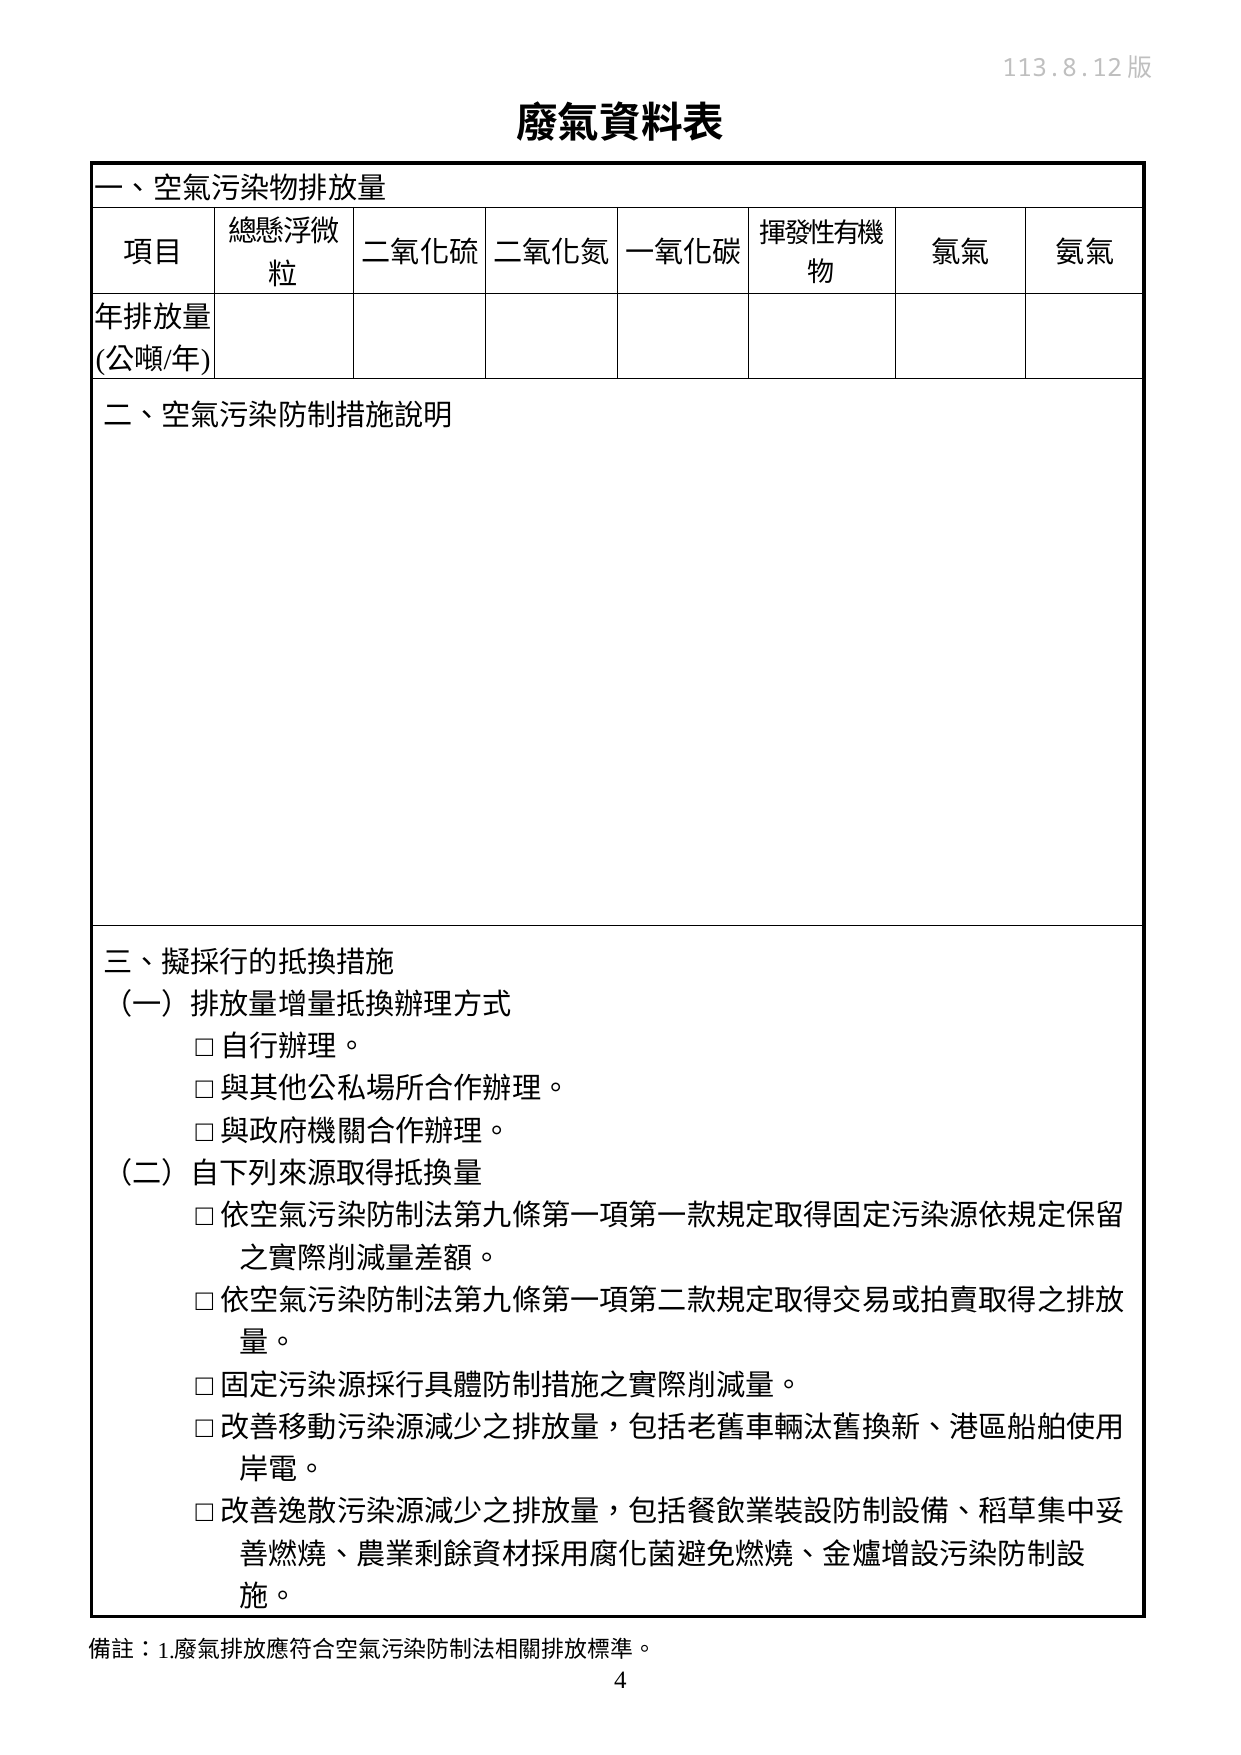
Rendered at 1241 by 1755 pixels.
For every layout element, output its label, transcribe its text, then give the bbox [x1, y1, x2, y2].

table_cell 氯氣 [896, 208, 1025, 292]
table_cell [749, 294, 895, 378]
table_cell 二氧化硫 [354, 208, 485, 292]
table_cell 一氧化碳 [618, 208, 748, 292]
table_cell 氨氣 [1026, 208, 1142, 292]
table_cell [486, 294, 617, 378]
text 備註：1.廢氣排放應符合空氣污染防制法相關排放標準。 [89, 1631, 1152, 1664]
table_cell 項目 [93, 208, 214, 292]
table_cell [354, 294, 485, 378]
table_cell 總懸浮微粒 [215, 208, 353, 292]
table_cell 年排放量 (公噸/年) [93, 294, 214, 378]
table_cell [1026, 294, 1142, 378]
table_cell [896, 294, 1025, 378]
table_cell 三、擬採行的抵換措施 （一）排放量增量抵換辦理方式 □ 自行辦理。 □ 與其他公私場所合作辦理。 □ 與政府機關合作辦理。 （二）自下列來源取得抵換量 □ 依空氣污染防制法第九條第一項第一款規定取得固定污染源依規定保留之實際削減量差額。 □ 依空氣污染防制法第九條第一項第二款規定取得交易或拍賣取得之排放量。 □ 固定污染源採行具體防制措施之實際削減量。 □ 改善移動污染源減少之排放量，包括老舊車輛汰舊換新、港區船舶使用岸電。 □ 改善逸散污染源減少之排放量，包括餐飲業裝設防制設備、稻草集中妥善燃燒、農業剩餘資材採用腐化菌避免燃燒、金爐增設污染防制設施。 [93, 926, 1142, 1615]
table_header 一、空氣污染物排放量 [93, 165, 1142, 207]
table_cell 二氧化氮 [486, 208, 617, 292]
table_cell 揮發性有機物 [749, 208, 895, 292]
table_cell [215, 294, 353, 378]
table_cell [618, 294, 748, 378]
table_cell 二、空氣污染防制措施說明 [93, 379, 1142, 925]
text 廢氣資料表 [89, 89, 1152, 149]
